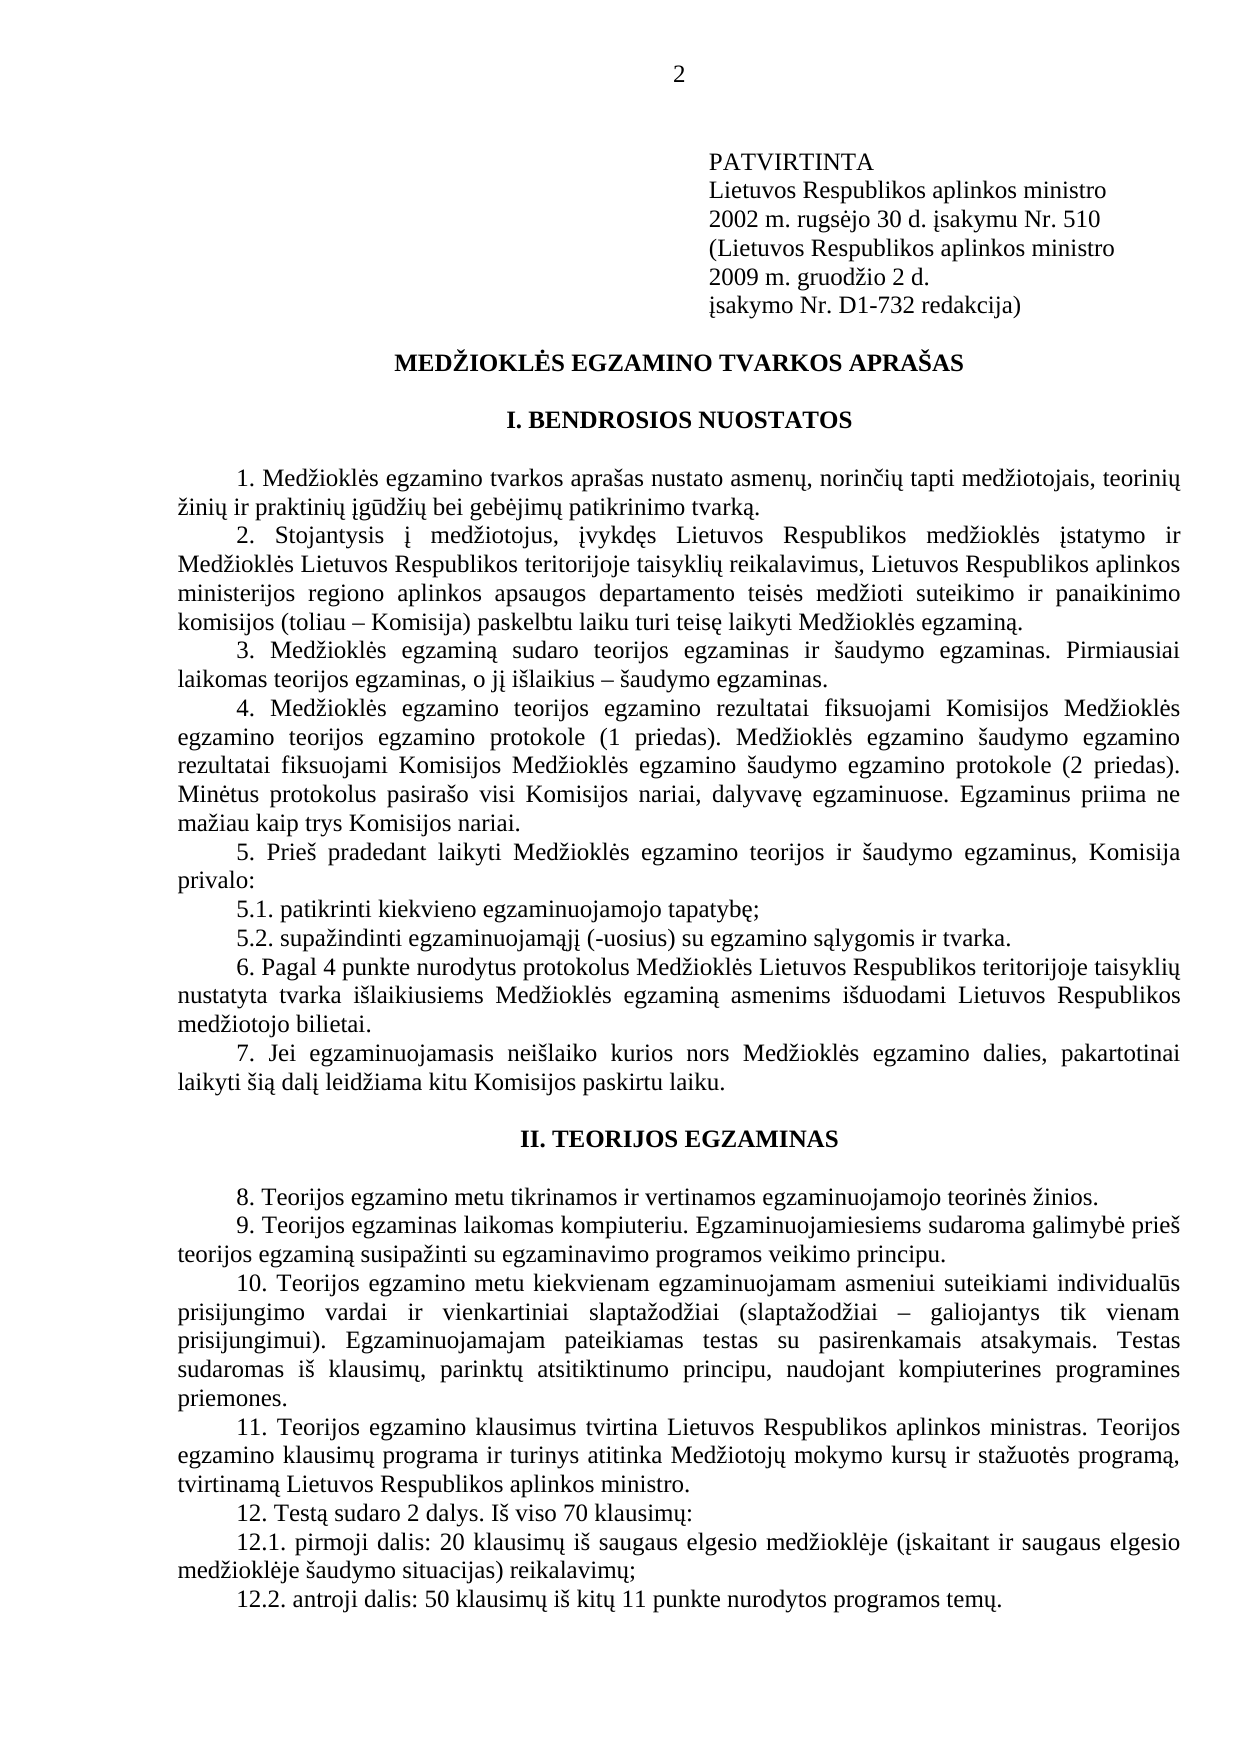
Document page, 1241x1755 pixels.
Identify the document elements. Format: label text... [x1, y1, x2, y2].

text 6. Pagal 4 punkte nurodytus protokolus Medžioklės Lietuvos Respublikos teritorijoje taisyklių nustatyta tvarka išlaikiusiems Medžioklės egzaminą asmenims išduodami Lietuvos Respublikos medžiotojo bilietai. [177, 952, 1181, 1038]
text 5.2. supažindinti egzaminuojamąjį (-uosius) su egzamino sąlygomis ir tvarka. [177, 923, 1181, 952]
text 10. Teorijos egzamino metu kiekvienam egzaminuojamam asmeniui suteikiami individualūs prisijungimo vardai ir vienkartiniai slaptažodžiai (slaptažodžiai – galiojantys tik vienam prisijungimui). Egzaminuojamajam pateikiamas testas su pasirenkamais atsakymais. Testas sudaromas iš klausimų, parinktų atsitiktinumo principu, naudojant kompiuterines programines priemones. [177, 1268, 1181, 1412]
text 2009 m. gruodžio 2 d. [177, 262, 1181, 291]
text 5.1. patikrinti kiekvieno egzaminuojamojo tapatybę; [177, 894, 1181, 923]
text 9. Teorijos egzaminas laikomas kompiuteriu. Egzaminuojamiesiems sudaroma galimybė prieš teorijos egzaminą susipažinti su egzaminavimo programos veikimo principu. [177, 1211, 1181, 1268]
text (Lietuvos Respublikos aplinkos ministro [177, 233, 1181, 262]
text 2. Stojantysis į medžiotojus, įvykdęs Lietuvos Respublikos medžioklės įstatymo ir Medžioklės Lietuvos Respublikos teritorijoje taisyklių reikalavimus, Lietuvos Respublikos aplinkos ministerijos regiono aplinkos apsaugos departamento teisės medžioti suteikimo ir panaikinimo komisijos (toliau – Komisija) paskelbtu laiku turi teisę laikyti Medžioklės egzaminą. [177, 521, 1181, 636]
text 4. Medžioklės egzamino teorijos egzamino rezultatai fiksuojami Komisijos Medžioklės egzamino teorijos egzamino protokole (1 priedas). Medžioklės egzamino šaudymo egzamino rezultatai fiksuojami Komisijos Medžioklės egzamino šaudymo egzamino protokole (2 priedas). Minėtus protokolus pasirašo visi Komisijos nariai, dalyvavę egzaminuose. Egzaminus priima ne mažiau kaip trys Komisijos nariai. [177, 693, 1181, 837]
text 8. Teorijos egzamino metu tikrinamos ir vertinamos egzaminuojamojo teorinės žinios. [177, 1182, 1181, 1211]
text 11. Teorijos egzamino klausimus tvirtina Lietuvos Respublikos aplinkos ministras. Teorijos egzamino klausimų programa ir turinys atitinka Medžiotojų mokymo kursų ir stažuotės programą, tvirtinamą Lietuvos Respublikos aplinkos ministro. [177, 1412, 1181, 1498]
text 12.1. pirmoji dalis: 20 klausimų iš saugaus elgesio medžioklėje (įskaitant ir saugaus elgesio medžioklėje šaudymo situacijas) reikalavimų; [177, 1527, 1181, 1584]
text 12. Testą sudaro 2 dalys. Iš viso 70 klausimų: [177, 1498, 1181, 1527]
text 3. Medžioklės egzaminą sudaro teorijos egzaminas ir šaudymo egzaminas. Pirmiausiai laikomas teorijos egzaminas, o jį išlaikius – šaudymo egzaminas. [177, 636, 1181, 693]
text I. BENDROSIOS NUOSTATOS [177, 406, 1181, 434]
text 7. Jei egzaminuojamasis neišlaiko kurios nors Medžioklės egzamino dalies, pakartotinai laikyti šią dalį leidžiama kitu Komisijos paskirtu laiku. [177, 1038, 1181, 1096]
text Lietuvos Respublikos aplinkos ministro [177, 176, 1181, 204]
text 1. Medžioklės egzamino tvarkos aprašas nustato asmenų, norinčių tapti medžiotojais, teorinių žinių ir praktinių įgūdžių bei gebėjimų patikrinimo tvarką. [177, 463, 1181, 521]
text II. TEORIJOS EGZAMINAS [177, 1124, 1181, 1153]
text įsakymo Nr. D1-732 redakcija) [177, 291, 1181, 319]
text PATVIRTINTA [177, 147, 1181, 176]
text MEDŽIOKLĖS EGZAMINO TVARKOS APRAŠAS [177, 348, 1181, 377]
text 12.2. antroji dalis: 50 klausimų iš kitų 11 punkte nurodytos programos temų. [177, 1584, 1181, 1613]
text 2002 m. rugsėjo 30 d. įsakymu Nr. 510 [177, 204, 1181, 233]
text 5. Prieš pradedant laikyti Medžioklės egzamino teorijos ir šaudymo egzaminus, Komisija privalo: [177, 837, 1181, 894]
